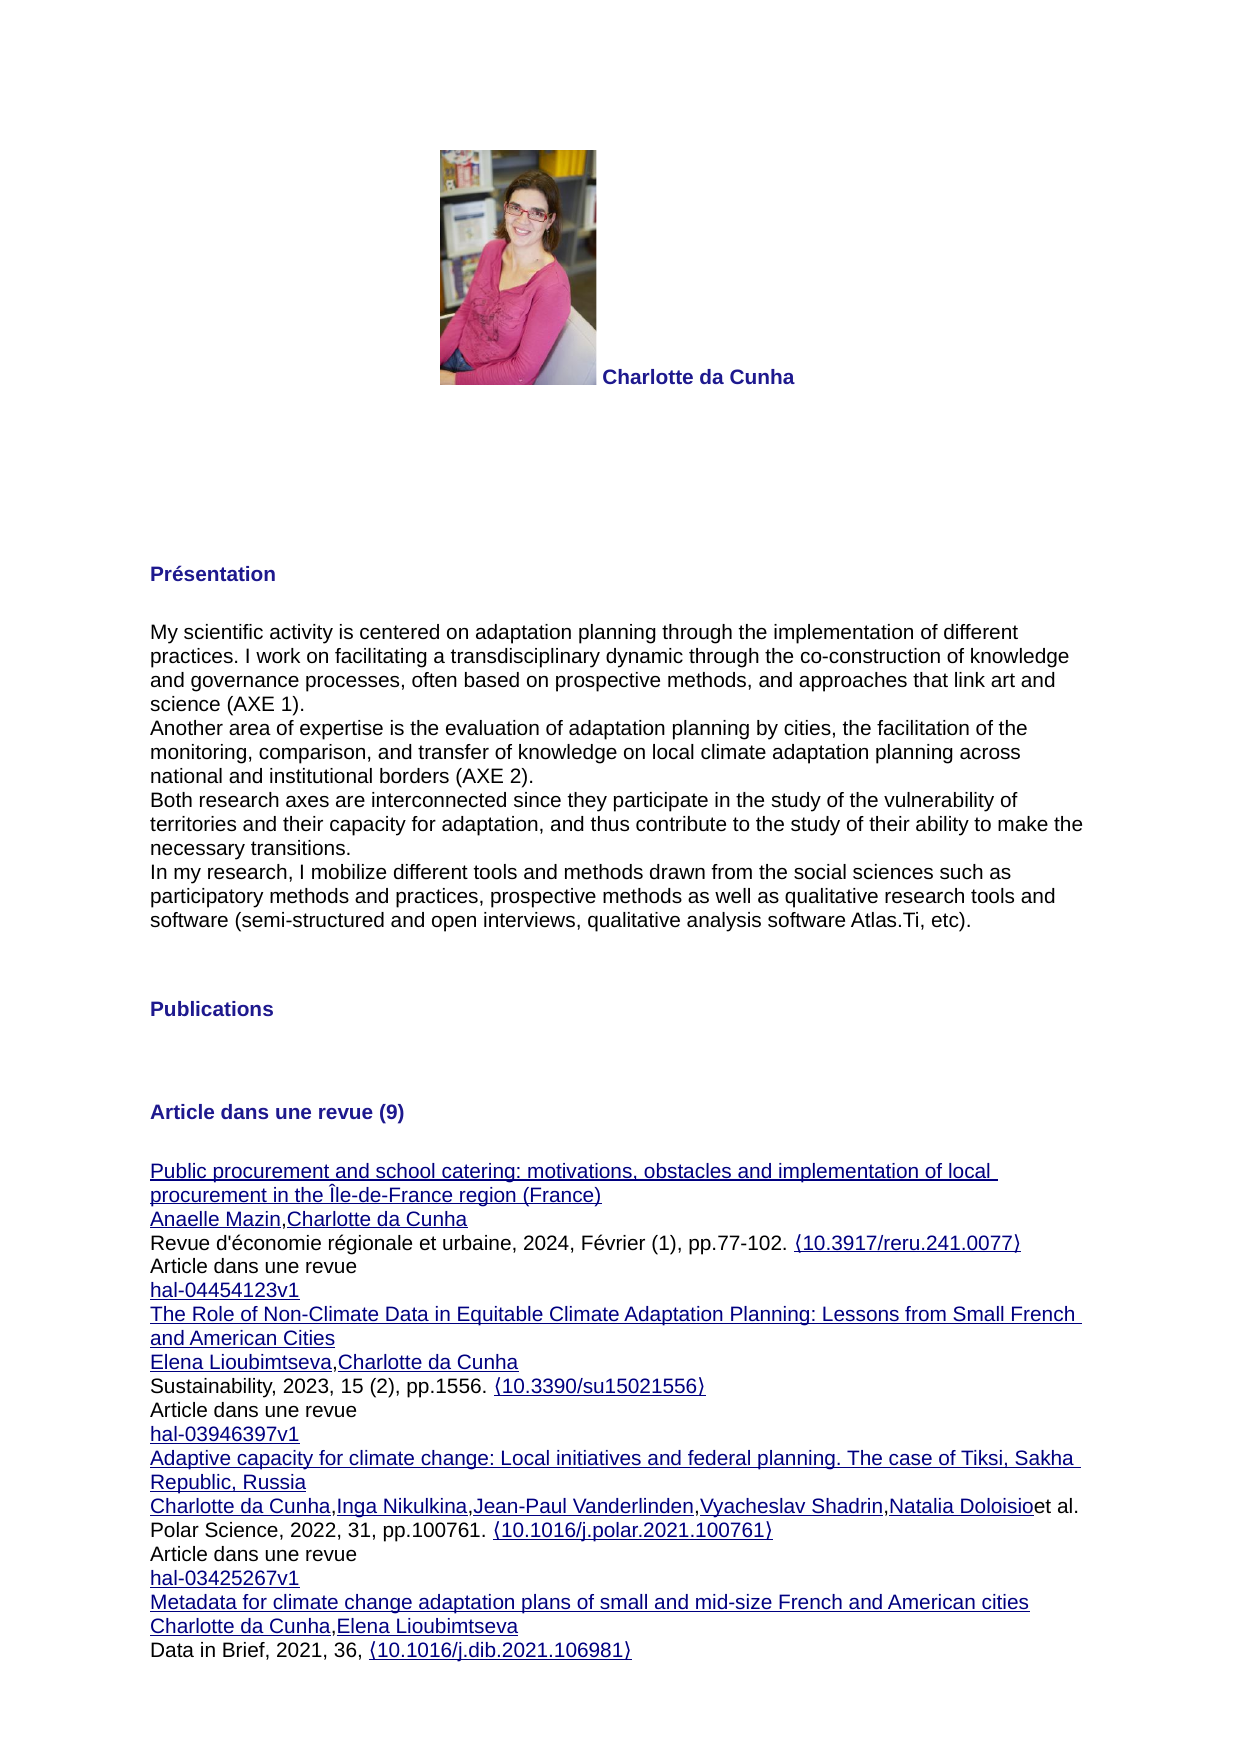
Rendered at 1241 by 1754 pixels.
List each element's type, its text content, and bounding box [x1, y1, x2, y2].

subtitle Article dans une revue (9) [150, 1100, 1090, 1124]
text In my research, I mobilize different tools and methods drawn from the social sciences such as participatory methods and practices, prospective methods as well as qualitative research tools and software (semi-structured and open interviews, qualitative analysis software Atlas.Ti, etc). [150, 859, 1090, 931]
text My scientific activity is centered on adaptation planning through the implementation of different practices. I work on facilitating a transdisciplinary dynamic through the co-construction of knowledge and governance processes, often based on prospective methods, and approaches that link art and science (AXE 1). [150, 620, 1090, 716]
text Another area of expertise is the evaluation of adaptation planning by cities, the facilitation of the monitoring, comparison, and transfer of knowledge on local climate adaptation planning across national and institutional borders (AXE 2). [150, 716, 1090, 788]
subtitle Charlotte da Cunha [150, 150, 1090, 389]
table_cell Adaptive capacity for climate change: Local initiatives and federal planning. The case of Tiksi, Sakha Republic, Russia Charlotte da Cunha,Inga Nikulkina,Jean-Paul Vanderlinden,Vyacheslav Shadrin,Natalia Doloisioet al. Polar Science, 2022, 31, pp.100761. ⟨10.1016/j.polar.2021.100761⟩ Article dans une revue hal-03425267v1 [150, 1446, 1090, 1590]
table_header Public procurement and school catering: motivations, obstacles and implementation of local procurement in the Île-de-France region (France) Anaelle Mazin,Charlotte da Cunha Revue d'économie régionale et urbaine, 2024, Février (1), pp.77-102. ⟨10.3917/reru.241.0077⟩ Article dans une revue hal-04454123v1 [150, 1159, 1090, 1302]
subtitle Publications [150, 997, 1090, 1021]
table_cell The Role of Non-Climate Data in Equitable Climate Adaptation Planning: Lessons from Small French and American Cities Elena Lioubimtseva,Charlotte da Cunha Sustainability, 2023, 15 (2), pp.1556. ⟨10.3390/su15021556⟩ Article dans une revue hal-03946397v1 [150, 1302, 1090, 1446]
text Both research axes are interconnected since they participate in the study of the vulnerability of territories and their capacity for adaptation, and thus contribute to the study of their ability to make the necessary transitions. [150, 788, 1090, 859]
picture [440, 150, 597, 385]
table_cell Metadata for climate change adaptation plans of small and mid-size French and American cities Charlotte da Cunha,Elena Lioubimtseva Data in Brief, 2021, 36, ⟨10.1016/j.dib.2021.106981⟩ [150, 1590, 1090, 1662]
subtitle Présentation [150, 562, 1090, 586]
